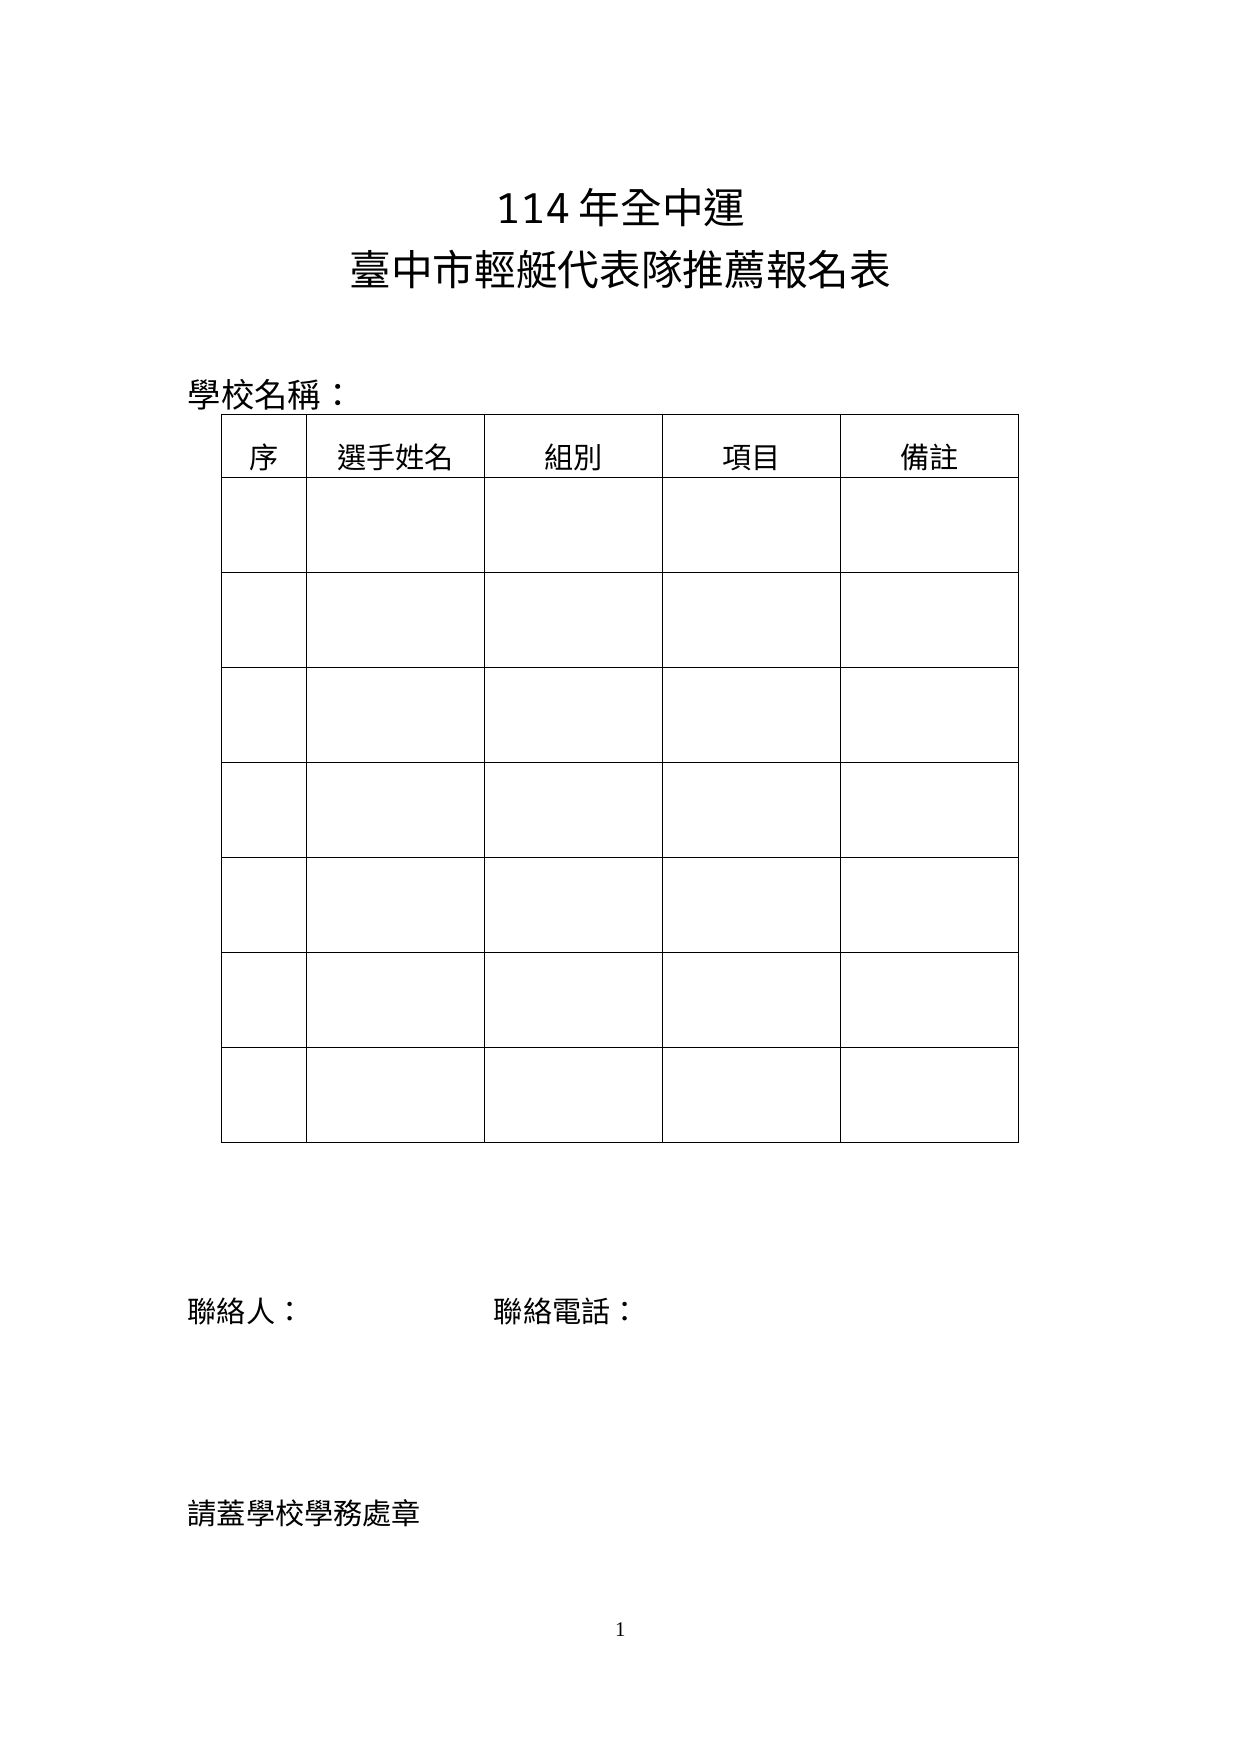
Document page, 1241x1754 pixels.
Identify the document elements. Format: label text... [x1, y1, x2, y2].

table_cell [222, 478, 306, 572]
table_header 組別 [485, 415, 662, 477]
table_cell [485, 668, 662, 762]
table_cell [222, 573, 306, 667]
table_cell [222, 668, 306, 762]
table_cell [841, 763, 1018, 857]
table_cell [485, 1048, 662, 1142]
table_cell [307, 478, 484, 572]
table_header 項目 [663, 415, 840, 477]
table_cell [663, 1048, 840, 1142]
text 聯絡人： 聯絡電話： [187, 1268, 1053, 1331]
table_cell [307, 763, 484, 857]
table_cell [222, 763, 306, 857]
table_cell [485, 478, 662, 572]
table_cell [663, 858, 840, 952]
table_header 選手姓名 [307, 415, 484, 477]
table_cell [663, 953, 840, 1047]
table_cell [307, 573, 484, 667]
text 請蓋學校學務處章 [187, 1470, 993, 1595]
table_cell [307, 953, 484, 1047]
table_cell [841, 478, 1018, 572]
table_cell [841, 953, 1018, 1047]
text 114年全中運 臺中市輕艇代表隊推薦報名表 [187, 163, 1053, 351]
table_header 備註 [841, 415, 1018, 477]
table_cell [222, 953, 306, 1047]
table_cell [485, 953, 662, 1047]
table_cell [307, 858, 484, 952]
table_cell [841, 858, 1018, 952]
table_cell [485, 763, 662, 857]
table_cell [841, 1048, 1018, 1142]
table_cell [485, 858, 662, 952]
table_cell [663, 763, 840, 857]
table_cell [663, 478, 840, 572]
table_cell [307, 668, 484, 762]
table_cell [222, 1048, 306, 1142]
table_header 序 [222, 415, 306, 477]
table_cell [841, 668, 1018, 762]
table_cell [222, 858, 306, 952]
text 學校名稱： [187, 351, 1053, 413]
table_cell [485, 573, 662, 667]
table_cell [307, 1048, 484, 1142]
table_cell [841, 573, 1018, 667]
table_cell [663, 573, 840, 667]
table_cell [663, 668, 840, 762]
